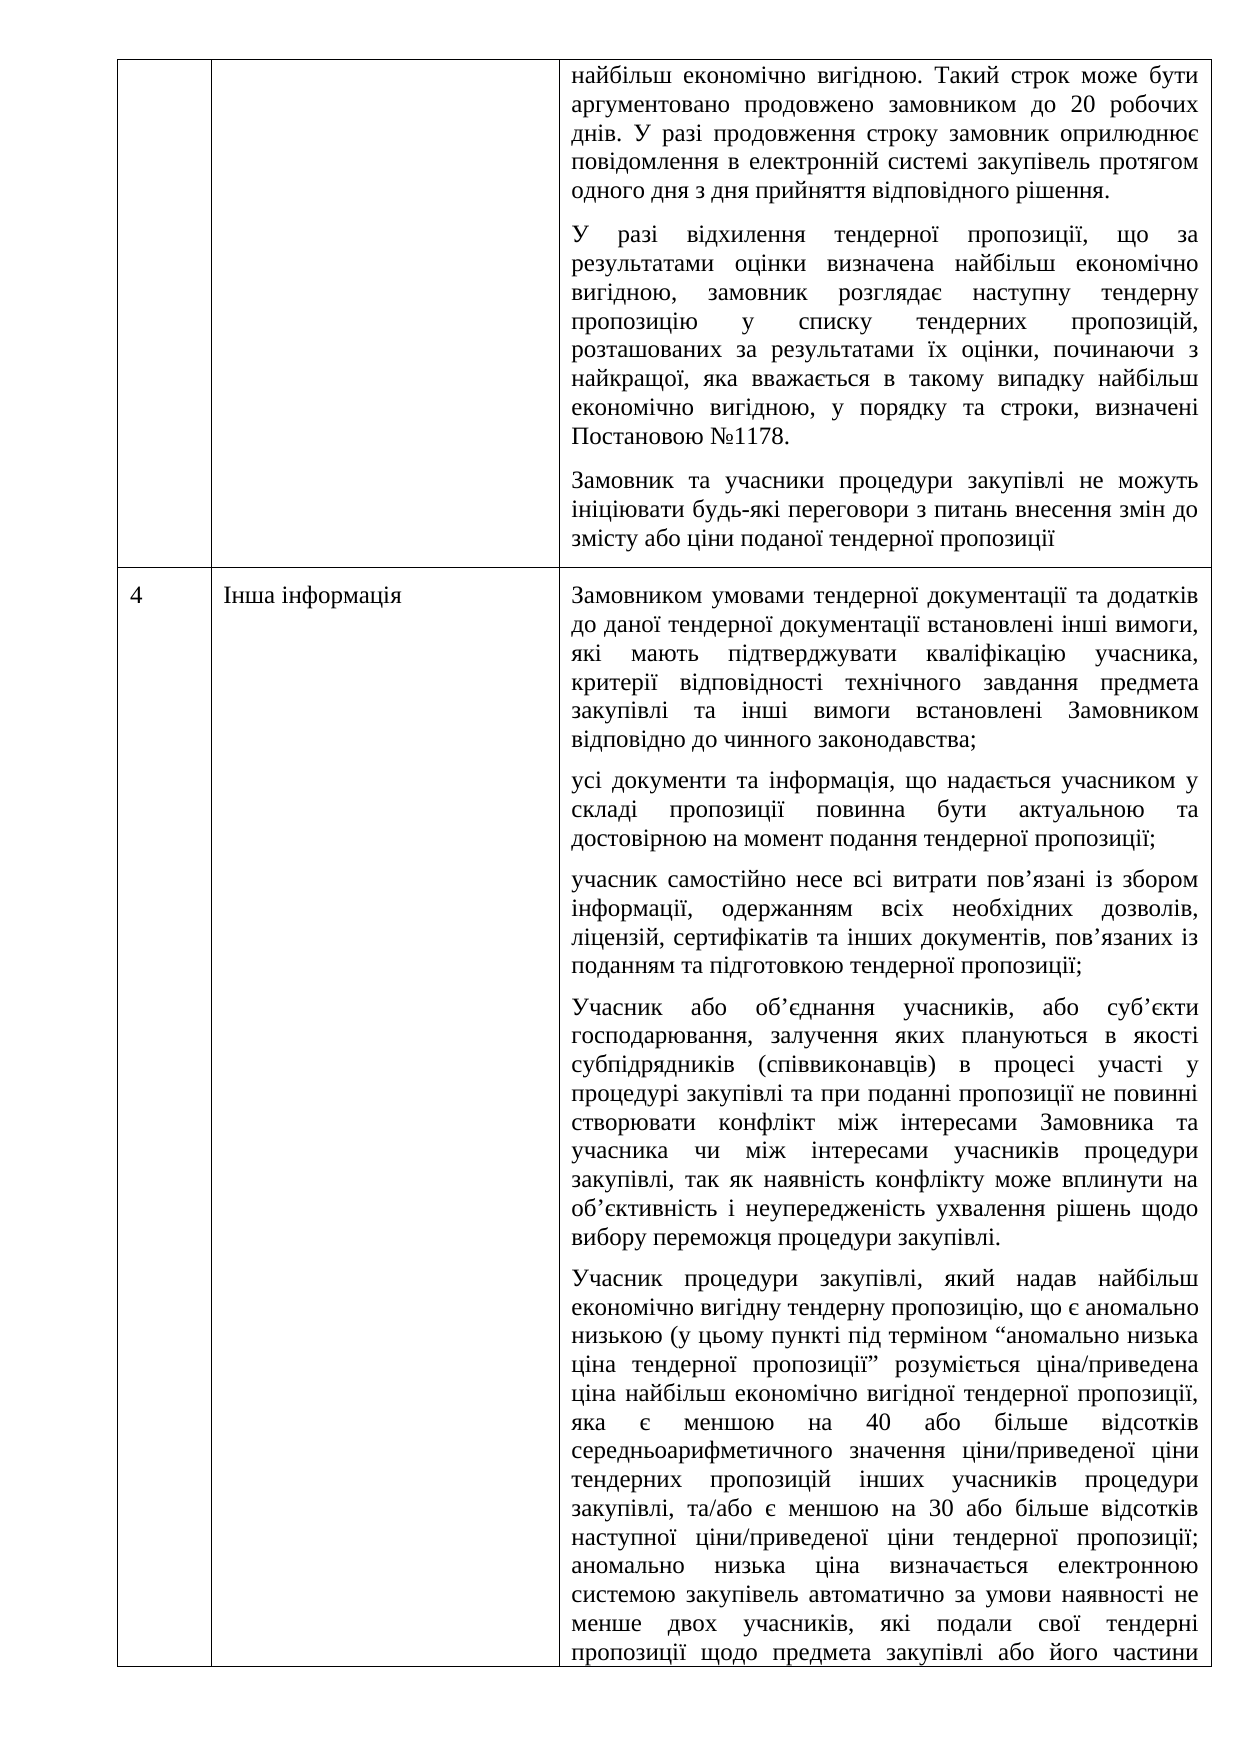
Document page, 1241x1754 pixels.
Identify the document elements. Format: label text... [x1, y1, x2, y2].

table_cell Інша інформація [212, 568, 559, 1666]
table_cell [212, 60, 559, 567]
table_cell 4 [118, 568, 211, 1666]
table_cell Замовником умовами тендерної документації та додатків до даної тендерної документації встановлені інші вимоги, які мають підтверджувати кваліфікацію учасника, критерії відповідності технічного завдання предмета закупівлі та інші вимоги встановлені Замовником відповідно до чинного законодавства; усі документи та інформація, що надається учасником у складі пропозиції повинна бути актуальною та достовірною на момент подання тендерної пропозиції; учасник самостійно несе всі витрати пов’язані із збором інформації, одержанням всіх необхідних дозволів, ліцензій, сертифікатів та інших документів, пов’язаних із поданням та підготовкою тендерної пропозиції; Учасник або об’єднання учасників, або суб’єкти господарювання, залучення яких плануються в якості субпідрядників (співвиконавців) в процесі участі у процедурі закупівлі та при поданні пропозиції не повинні створювати конфлікт між інтересами Замовника та учасника чи між інтересами учасників процедури закупівлі, так як наявність конфлікту може вплинути на об’єктивність і неупередженість ухвалення рішень щодо вибору переможця процедури закупівлі. Учасник процедури закупівлі, який надав найбільш економічно вигідну тендерну пропозицію, що є аномально низькою (у цьому пункті під терміном “аномально низька ціна тендерної пропозиції” розуміється ціна/приведена ціна найбільш економічно вигідної тендерної пропозиції, яка є меншою на 40 або більше відсотків середньоарифметичного значення ціни/приведеної ціни тендерних пропозицій інших учасників процедури закупівлі, та/або є меншою на 30 або більше відсотків наступної ціни/приведеної ціни тендерної пропозиції; аномально низька ціна визначається електронною системою закупівель автоматично за умови наявності не менше двох учасників, які подали свої тендерні пропозиції щодо предмета закупівлі або його частини [560, 568, 1211, 1666]
table_cell [118, 60, 211, 567]
table_cell найбільш економічно вигідною. Такий строк може бути аргументовано продовжено замовником до 20 робочих днів. У разі продовження строку замовник оприлюднює повідомлення в електронній системі закупівель протягом одного дня з дня прийняття відповідного рішення. У разі відхилення тендерної пропозиції, що за результатами оцінки визначена найбільш економічно вигідною, замовник розглядає наступну тендерну пропозицію у списку тендерних пропозицій, розташованих за результатами їх оцінки, починаючи з найкращої, яка вважається в такому випадку найбільш економічно вигідною, у порядку та строки, визначені Постановою №1178. Замовник та учасники процедури закупівлі не можуть ініціювати будь-які переговори з питань внесення змін до змісту або ціни поданої тендерної пропозиції [560, 60, 1211, 567]
